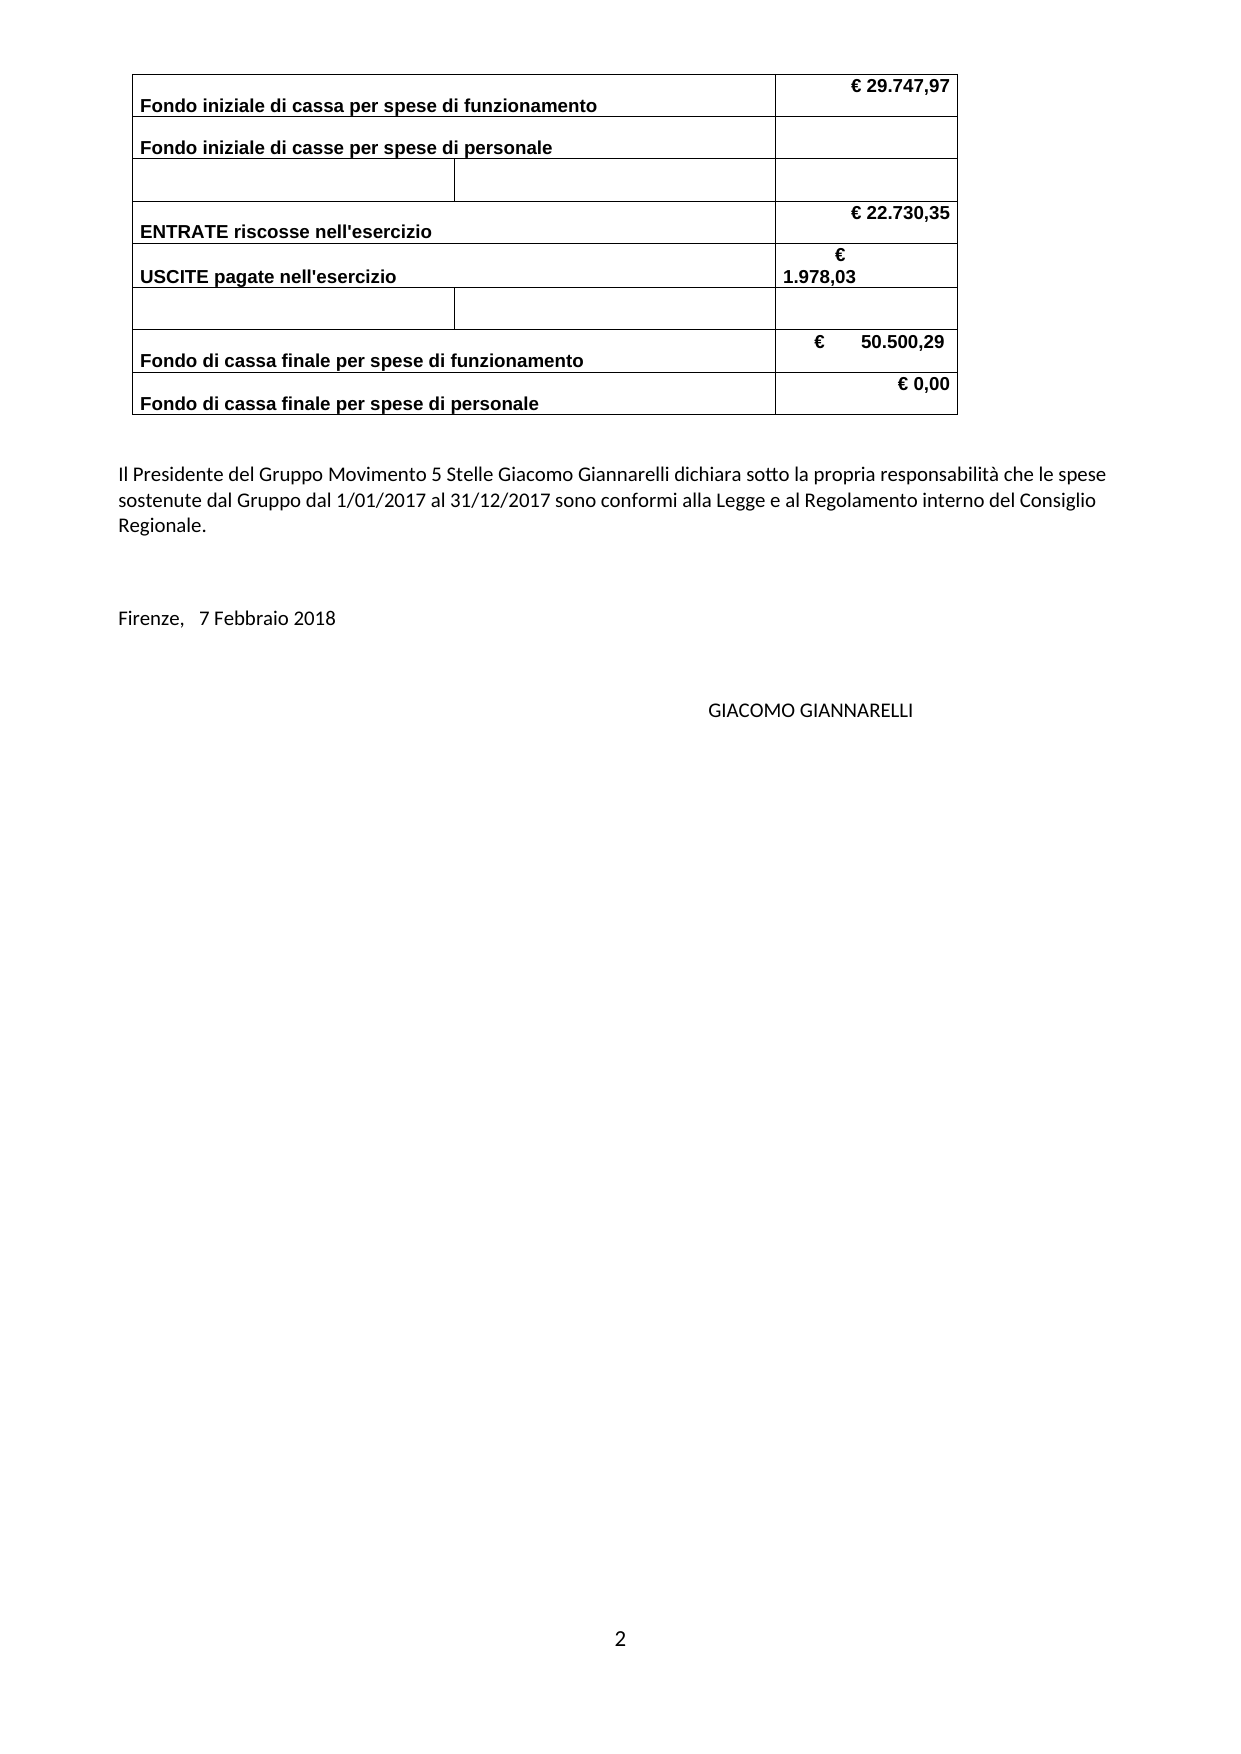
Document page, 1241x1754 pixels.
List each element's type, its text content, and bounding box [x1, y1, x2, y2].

table_cell ENTRATE riscosse nell'esercizio [133, 202, 775, 243]
table_cell [455, 159, 775, 201]
table_cell [125, 74, 132, 415]
text GIACOMO GIANNARELLI [634, 697, 1122, 723]
table_cell [776, 159, 957, 201]
table_cell Fondo di cassa finale per spese di funzionamento [133, 330, 775, 372]
text Il Presidente del Gruppo Movimento 5 Stelle Giacomo Giannarelli dichiara sotto la propria responsabilità che le spese sostenute dal Gruppo dal 1/01/2017 al 31/12/2017 sono conformi alla Legge e al Regolamento interno del Consiglio Regionale. [118, 461, 1122, 538]
table_cell [965, 74, 1196, 415]
table_header € 29.747,97 [776, 75, 957, 116]
table_cell € 50.500,29 [776, 330, 957, 372]
table_cell Fondo iniziale di casse per spese di personale [133, 117, 775, 158]
table_cell [133, 288, 454, 329]
table_cell [455, 288, 775, 329]
table_cell [776, 117, 957, 158]
table_header Fondo iniziale di cassa per spese di funzionamento [133, 75, 775, 116]
table_cell € 0,00 [776, 373, 957, 414]
table_cell € 1.978,03 [776, 244, 957, 287]
table_cell [1196, 74, 1240, 415]
table_cell [776, 288, 957, 329]
table_cell [958, 74, 965, 415]
table_cell € 22.730,35 [776, 202, 957, 243]
table_cell [133, 159, 454, 201]
text Firenze, 7 Febbraio 2018 [118, 605, 1122, 630]
table_cell USCITE pagate nell'esercizio [133, 244, 775, 287]
table_cell Fondo di cassa finale per spese di personale [133, 373, 775, 414]
